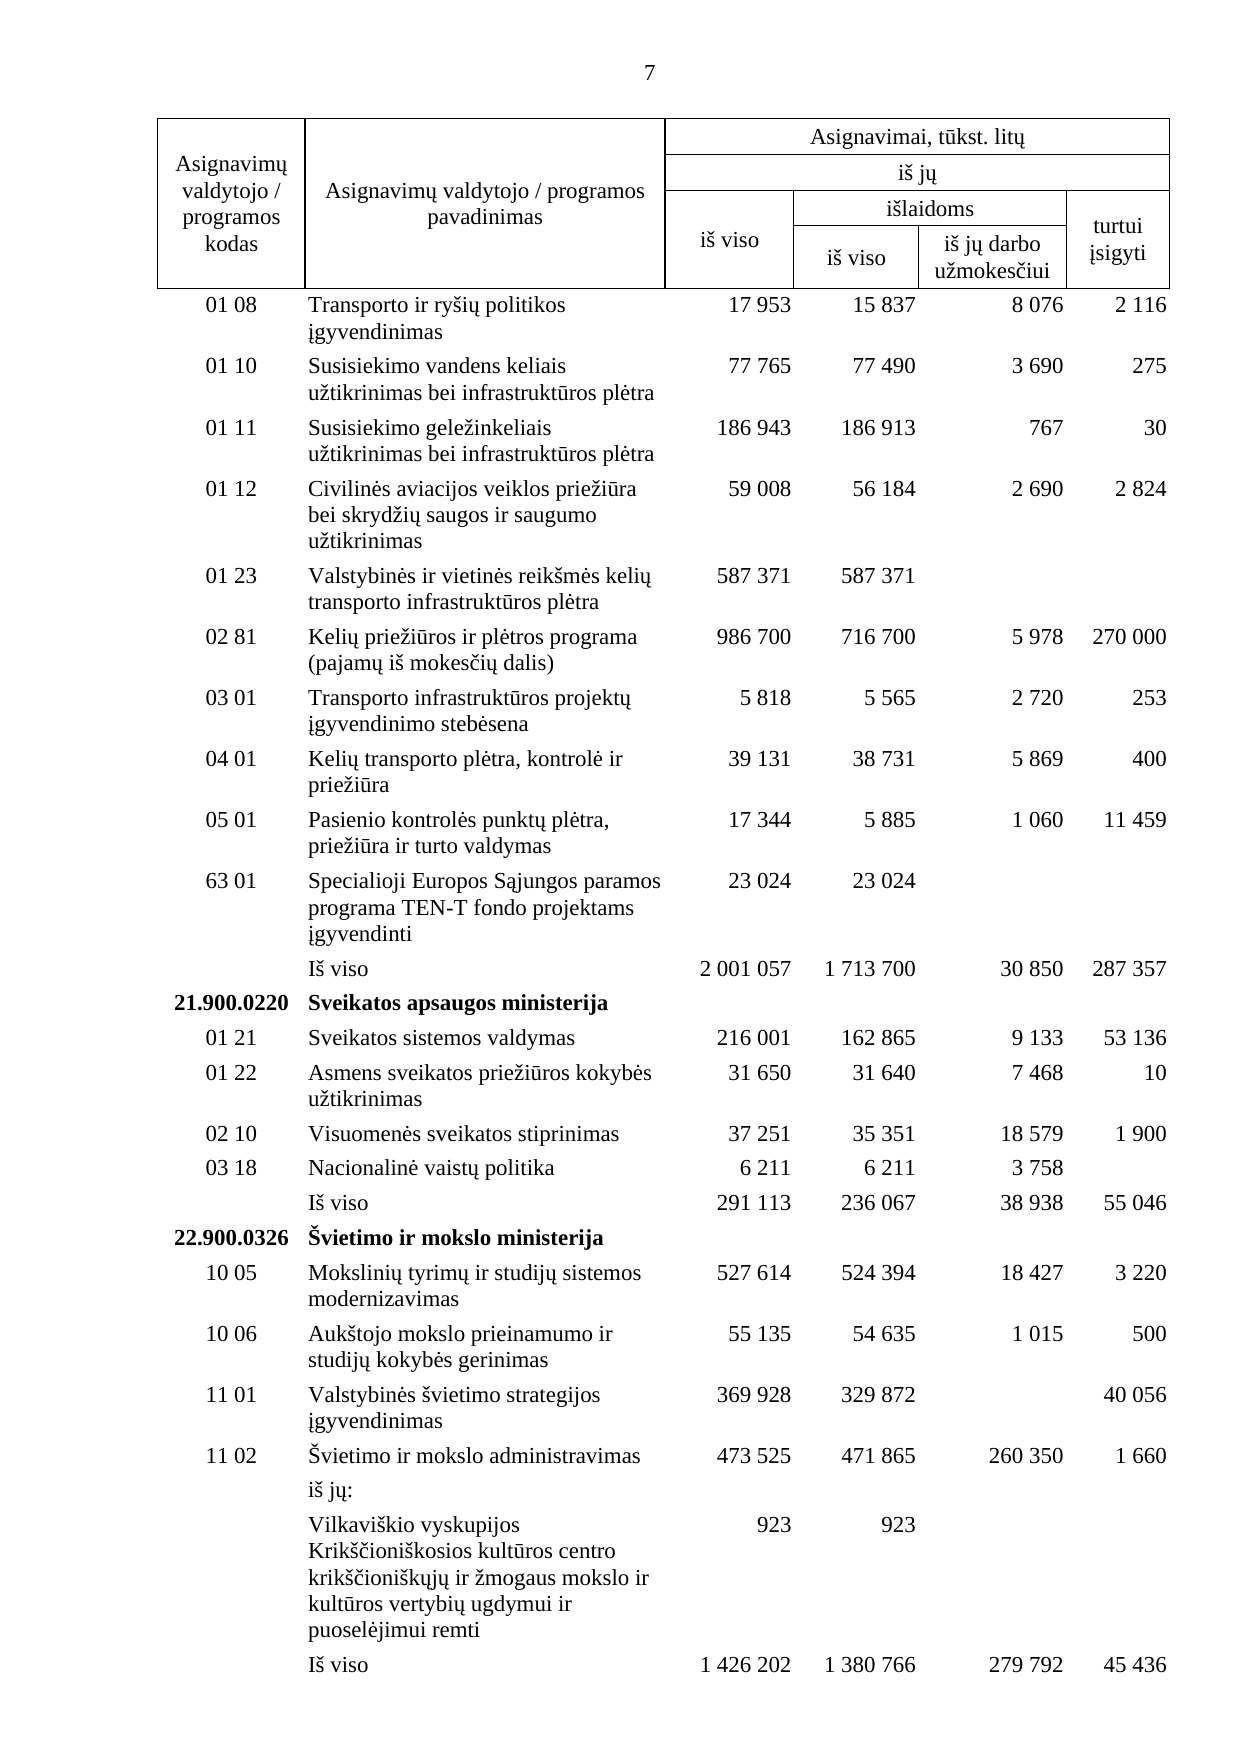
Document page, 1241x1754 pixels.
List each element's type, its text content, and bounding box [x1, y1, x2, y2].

table_cell 18 427 [919, 1254, 1066, 1315]
table_cell [919, 558, 1066, 619]
table_cell 923 [665, 1507, 794, 1647]
table_cell 01 22 [158, 1055, 305, 1116]
table_cell 10 06 [158, 1315, 305, 1376]
table_cell turtui įsigyti [1067, 191, 1169, 287]
table_cell Visuomenės sveikatos stiprinimas [305, 1116, 665, 1150]
table_cell Vilkaviškio vyskupijos Krikščioniškosios kultūros centro krikščioniškųjų ir žmogaus mokslo ir kultūros vertybių ugdymui ir puoselėjimui remti [305, 1507, 665, 1647]
table_cell 1 015 [919, 1315, 1066, 1376]
table_cell 01 11 [158, 410, 305, 471]
table_cell [665, 1472, 794, 1507]
table_cell 291 113 [665, 1185, 794, 1220]
table_cell 186 913 [794, 410, 918, 471]
table_cell Civilinės aviacijos veiklos priežiūra bei skrydžių saugos ir saugumo užtikrinimas [305, 471, 665, 558]
table_cell Transporto infrastruktūros projektų įgyvendinimo stebėsena [305, 680, 665, 741]
table_cell 03 01 [158, 680, 305, 741]
table_cell 30 850 [919, 951, 1066, 985]
table_cell 1 380 766 [794, 1647, 918, 1682]
table_cell Kelių transporto plėtra, kontrolė ir priežiūra [305, 741, 665, 802]
table_cell 279 792 [919, 1647, 1066, 1682]
table_cell 23 024 [794, 863, 918, 951]
table_cell 986 700 [665, 619, 794, 680]
table_cell 236 067 [794, 1185, 918, 1220]
table_cell 473 525 [665, 1438, 794, 1472]
table_cell Transporto ir ryšių politikos įgyvendinimas [305, 289, 665, 348]
table_cell 15 837 [794, 289, 918, 348]
table_cell Iš viso [305, 951, 665, 985]
table_cell Mokslinių tyrimų ir studijų sistemos modernizavimas [305, 1254, 665, 1315]
table_cell 30 [1066, 410, 1169, 471]
table_cell 01 12 [158, 471, 305, 558]
table_cell 5 885 [794, 802, 918, 863]
table_cell Valstybinės švietimo strategijos įgyvendinimas [305, 1376, 665, 1437]
table_cell 21.900.0220 [158, 985, 305, 1020]
table_cell 2 001 057 [665, 951, 794, 985]
table_cell [158, 1507, 305, 1647]
table_cell [158, 1472, 305, 1507]
table_cell Asmens sveikatos priežiūros kokybės užtikrinimas [305, 1055, 665, 1116]
table_cell 6 211 [794, 1150, 918, 1185]
table_cell 216 001 [665, 1020, 794, 1054]
table_cell [158, 951, 305, 985]
table_cell 2 824 [1066, 471, 1169, 558]
table_cell 10 05 [158, 1254, 305, 1315]
table_cell 3 690 [919, 349, 1066, 409]
table_cell Iš viso [305, 1647, 665, 1682]
table_cell [158, 1185, 305, 1220]
table_cell Pasienio kontrolės punktų plėtra, priežiūra ir turto valdymas [305, 802, 665, 863]
table_cell 02 81 [158, 619, 305, 680]
table_cell 63 01 [158, 863, 305, 951]
table_cell [919, 1472, 1066, 1507]
table_cell iš jų: [305, 1472, 665, 1507]
table_cell 01 10 [158, 349, 305, 409]
table_cell 55 046 [1066, 1185, 1169, 1220]
table_cell 05 01 [158, 802, 305, 863]
table_cell 03 18 [158, 1150, 305, 1185]
table_cell Valstybinės ir vietinės reikšmės kelių transporto infrastruktūros plėtra [305, 558, 665, 619]
table_cell 17 953 [665, 289, 794, 348]
table_cell 23 024 [665, 863, 794, 951]
table_cell 1 426 202 [665, 1647, 794, 1682]
table_cell [1066, 1150, 1169, 1185]
table_cell 260 350 [919, 1438, 1066, 1472]
table_cell 1 660 [1066, 1438, 1169, 1472]
table_cell 10 [1066, 1055, 1169, 1116]
table_cell 38 731 [794, 741, 918, 802]
table_cell [1066, 1507, 1169, 1647]
table_cell 35 351 [794, 1116, 918, 1150]
table_cell Iš viso [305, 1185, 665, 1220]
table_cell 54 635 [794, 1315, 918, 1376]
table_cell 527 614 [665, 1254, 794, 1315]
table_cell 2 116 [1066, 289, 1169, 348]
table_cell 40 056 [1066, 1376, 1169, 1437]
table_cell 923 [794, 1507, 918, 1647]
table_cell 11 01 [158, 1376, 305, 1437]
table_cell 8 076 [919, 289, 1066, 348]
table_cell 329 872 [794, 1376, 918, 1437]
table_cell [794, 985, 918, 1020]
table_cell 5 565 [794, 680, 918, 741]
table_cell Aukštojo mokslo prieinamumo ir studijų kokybės gerinimas [305, 1315, 665, 1376]
table_cell Švietimo ir mokslo ministerija [305, 1220, 665, 1254]
table_cell iš viso [666, 191, 793, 287]
table_cell [1066, 985, 1169, 1020]
table_cell 01 08 [158, 289, 305, 348]
table_cell 18 579 [919, 1116, 1066, 1150]
table_cell 162 865 [794, 1020, 918, 1054]
table_cell Susisiekimo geležinkeliais užtikrinimas bei infrastruktūros plėtra [305, 410, 665, 471]
table_cell 31 650 [665, 1055, 794, 1116]
table_cell 11 02 [158, 1438, 305, 1472]
table_cell [919, 863, 1066, 951]
table_cell [794, 1220, 918, 1254]
table_cell Švietimo ir mokslo administravimas [305, 1438, 665, 1472]
table_cell 5 978 [919, 619, 1066, 680]
table_cell 5 818 [665, 680, 794, 741]
table_cell 253 [1066, 680, 1169, 741]
table_cell 270 000 [1066, 619, 1169, 680]
table_cell 767 [919, 410, 1066, 471]
table_cell [919, 1220, 1066, 1254]
table_cell 39 131 [665, 741, 794, 802]
table_cell 587 371 [794, 558, 918, 619]
table_cell [665, 985, 794, 1020]
table_cell 59 008 [665, 471, 794, 558]
table_cell 6 211 [665, 1150, 794, 1185]
table_cell 1 713 700 [794, 951, 918, 985]
table_cell 3 758 [919, 1150, 1066, 1185]
table_cell 471 865 [794, 1438, 918, 1472]
table_cell 11 459 [1066, 802, 1169, 863]
table_cell 04 01 [158, 741, 305, 802]
table_cell 524 394 [794, 1254, 918, 1315]
table_cell išlaidoms [794, 191, 1066, 225]
table_cell [1066, 863, 1169, 951]
table_cell 500 [1066, 1315, 1169, 1376]
table_cell [665, 1220, 794, 1254]
table_cell [794, 1472, 918, 1507]
table_cell Specialioji Europos Sąjungos paramos programa TEN-T fondo projektams įgyvendinti [305, 863, 665, 951]
table_cell Kelių priežiūros ir plėtros programa (pajamų iš mokesčių dalis) [305, 619, 665, 680]
table_cell 716 700 [794, 619, 918, 680]
table_cell 400 [1066, 741, 1169, 802]
table_cell 9 133 [919, 1020, 1066, 1054]
table_cell [1066, 558, 1169, 619]
table_cell iš viso [794, 226, 918, 287]
table_cell Sveikatos apsaugos ministerija [305, 985, 665, 1020]
table_cell 53 136 [1066, 1020, 1169, 1054]
table_cell 38 938 [919, 1185, 1066, 1220]
table_cell iš jų darbo užmokesčiui [919, 226, 1066, 287]
table_cell 1 900 [1066, 1116, 1169, 1150]
table_cell [919, 1507, 1066, 1647]
table_header Asignavimų valdytojo / programos pavadinimas [306, 119, 664, 287]
table_cell 5 869 [919, 741, 1066, 802]
table_cell 275 [1066, 349, 1169, 409]
table_cell iš jų [666, 155, 1169, 189]
table_cell 45 436 [1066, 1647, 1169, 1682]
table_cell [1066, 1472, 1169, 1507]
table_cell [919, 1376, 1066, 1437]
table_cell 37 251 [665, 1116, 794, 1150]
table_cell 1 060 [919, 802, 1066, 863]
table_cell 369 928 [665, 1376, 794, 1437]
table_cell 186 943 [665, 410, 794, 471]
table_cell [158, 1647, 305, 1682]
table_cell 77 490 [794, 349, 918, 409]
table_cell 2 690 [919, 471, 1066, 558]
table_cell 587 371 [665, 558, 794, 619]
table_cell 2 720 [919, 680, 1066, 741]
table_cell [919, 985, 1066, 1020]
table_cell Nacionalinė vaistų politika [305, 1150, 665, 1185]
table_cell 55 135 [665, 1315, 794, 1376]
table_cell 31 640 [794, 1055, 918, 1116]
table_cell Susisiekimo vandens keliais užtikrinimas bei infrastruktūros plėtra [305, 349, 665, 409]
table_cell 287 357 [1066, 951, 1169, 985]
table_cell 3 220 [1066, 1254, 1169, 1315]
table_header Asignavimų valdytojo / programos kodas [158, 119, 304, 287]
table_cell 22.900.0326 [158, 1220, 305, 1254]
table_header Asignavimai, tūkst. litų [666, 119, 1169, 154]
table_cell 7 468 [919, 1055, 1066, 1116]
table_cell [1066, 1220, 1169, 1254]
table_cell 56 184 [794, 471, 918, 558]
table_cell 01 21 [158, 1020, 305, 1054]
table_cell 02 10 [158, 1116, 305, 1150]
table_cell 17 344 [665, 802, 794, 863]
table_cell Sveikatos sistemos valdymas [305, 1020, 665, 1054]
table_cell 01 23 [158, 558, 305, 619]
table_cell 77 765 [665, 349, 794, 409]
